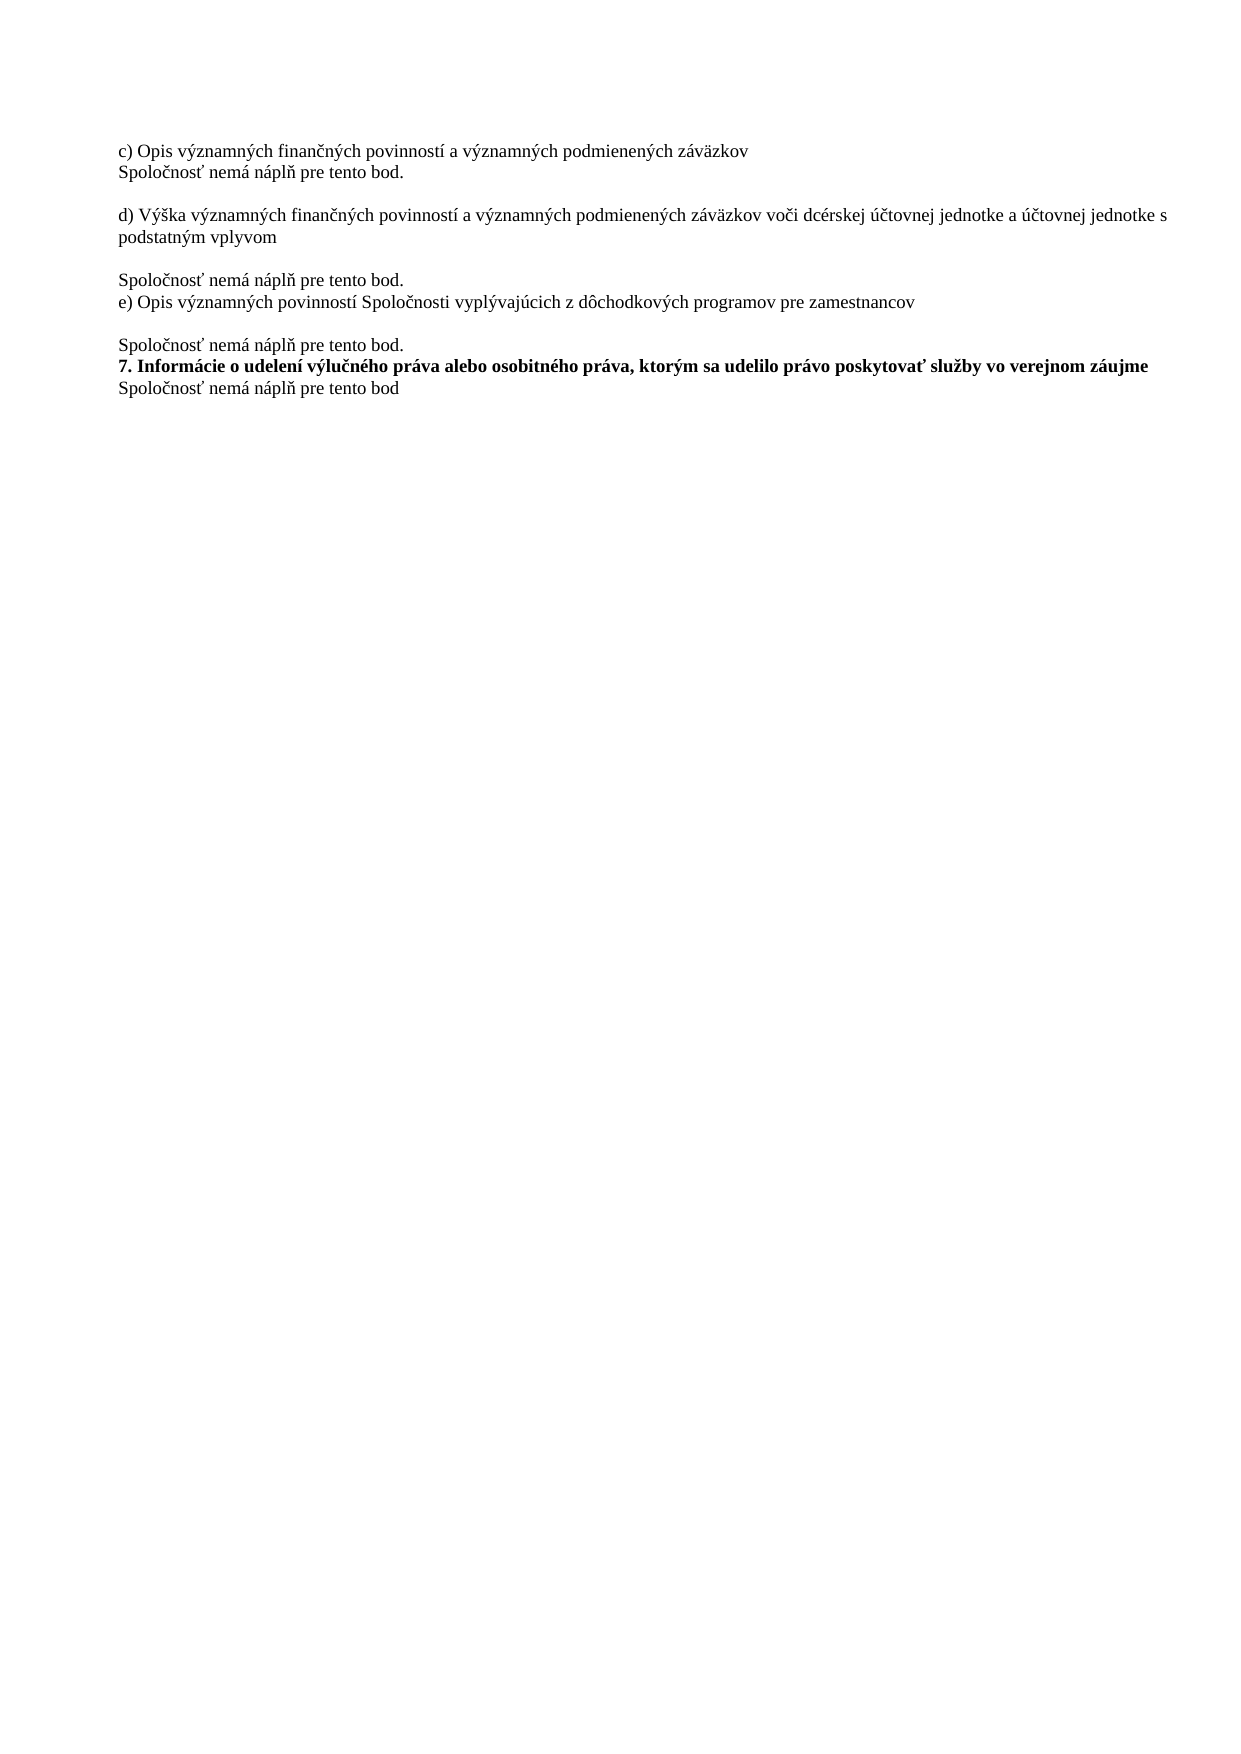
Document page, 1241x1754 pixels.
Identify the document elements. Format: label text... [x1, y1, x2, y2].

list c) Opis významných finančných povinností a významných podmienených záväzkov [118, 140, 1182, 161]
list e) Opis významných povinností Spoločnosti vyplývajúcich z dôchodkových programov pre zamestnancov [118, 291, 1182, 312]
text Spoločnosť nemá náplň pre tento bod. [118, 269, 1182, 291]
text 7. Informácie o udelení výlučného práva alebo osobitného práva, ktorým sa udelilo právo poskytovať služby vo verejnom záujme [118, 355, 1182, 377]
list d) Výška významných finančných povinností a významných podmienených záväzkov voči dcérskej účtovnej jednotke a účtovnej jednotke s podstatným vplyvom [118, 204, 1182, 247]
text Spoločnosť nemá náplň pre tento bod. [118, 161, 1182, 183]
text Spoločnosť nemá náplň pre tento bod. [118, 334, 1182, 355]
text Spoločnosť nemá náplň pre tento bod [118, 377, 1182, 398]
